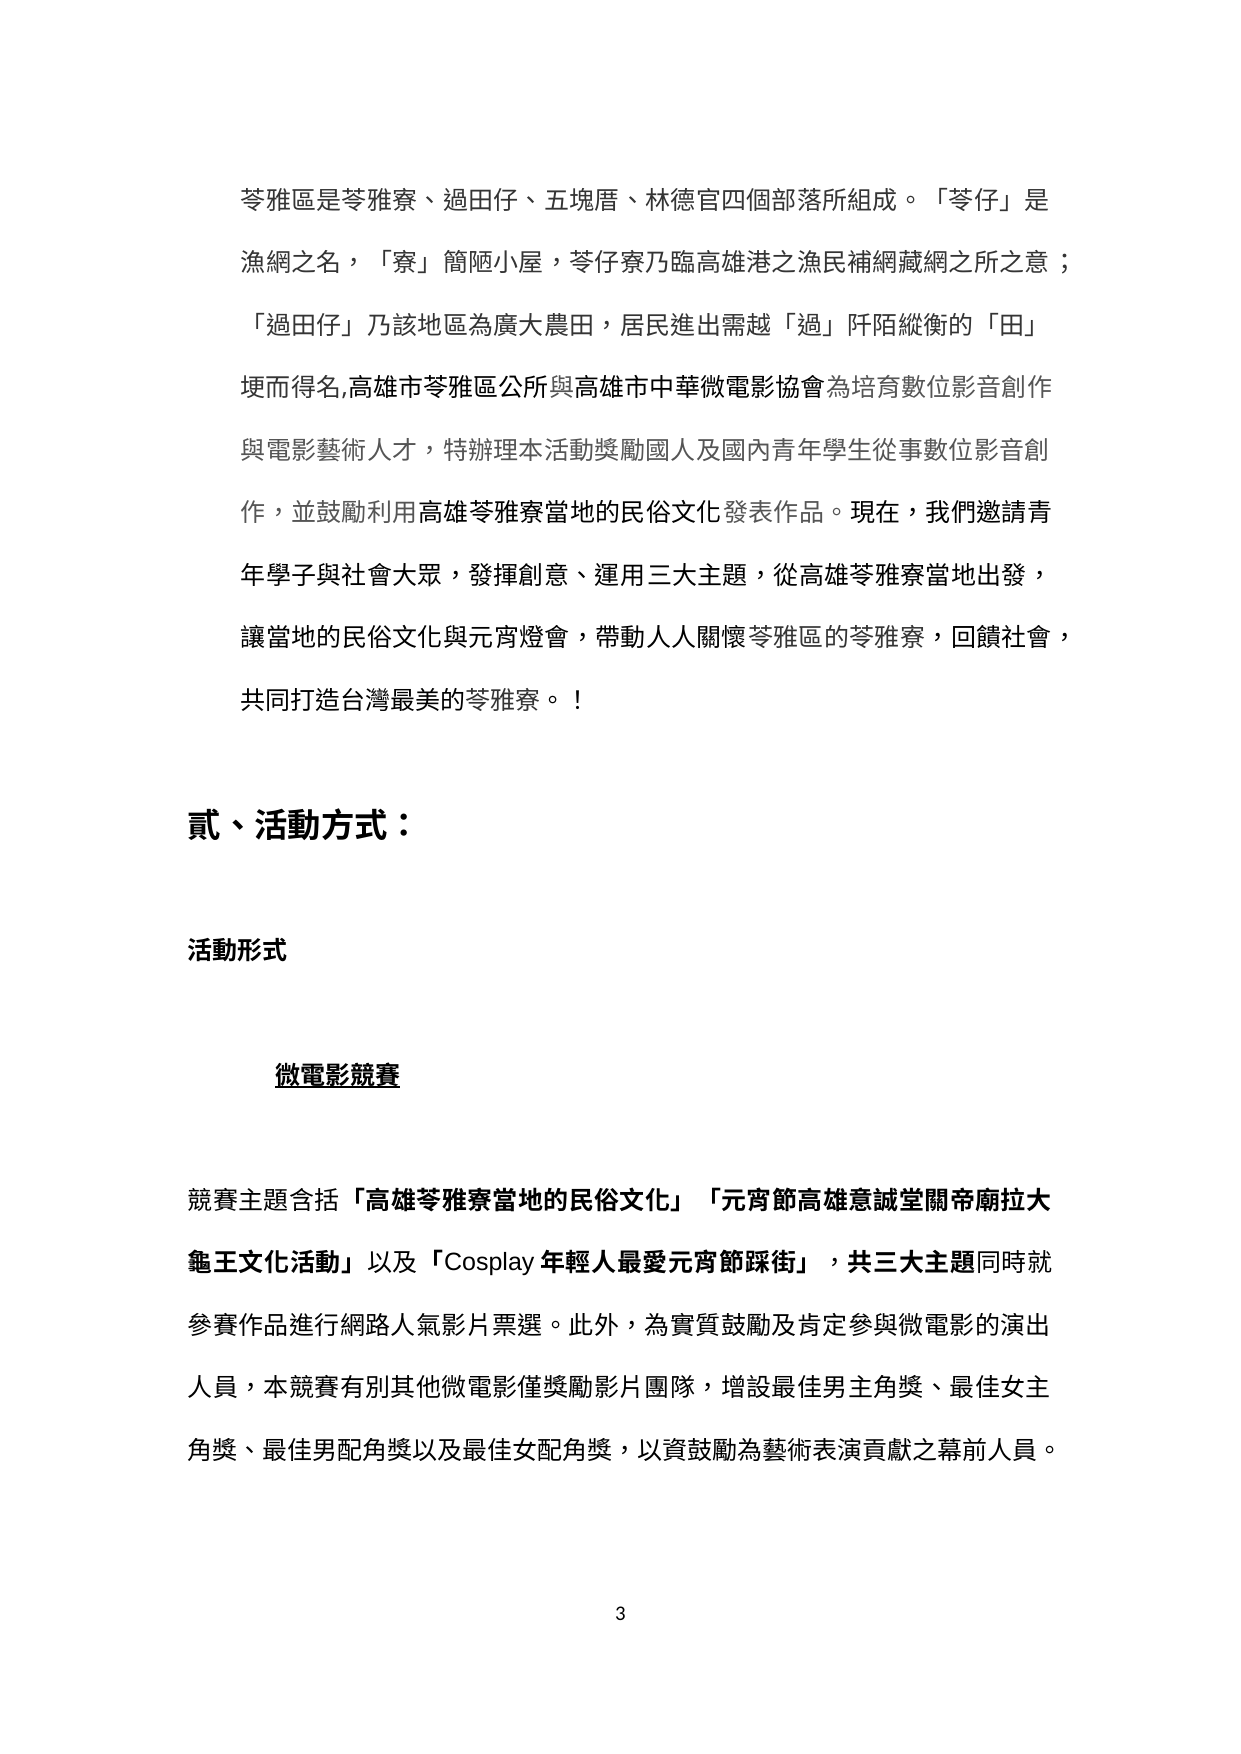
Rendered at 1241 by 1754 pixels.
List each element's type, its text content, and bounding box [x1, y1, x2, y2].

text 競賽主題含括「高雄苓雅寮當地的民俗文化」「元宵節高雄意誠堂關帝廟拉大龜王文化活動」以及「Cosplay年輕人最愛元宵節踩街」，共三大主題同時就參賽作品進行網路人氣影片票選。此外，為實質鼓勵及肯定參與微電影的演出人員，本競賽有別其他微電影僅獎勵影片團隊，增設最佳男主角獎、最佳女主角獎、最佳男配角獎以及最佳女配角獎，以資鼓勵為藝術表演貢獻之幕前人員。 [187, 1157, 1053, 1469]
list 活動方式： [187, 782, 1053, 844]
text 微電影競賽 [275, 1032, 1053, 1094]
text 苓雅區是苓雅寮、過田仔、五塊厝、林德官四個部落所組成。「苓仔」是漁網之名，「寮」簡陋小屋，苓仔寮乃臨高雄港之漁民補網藏網之所之意；「過田仔」乃該地區為廣大農田，居民進出需越「過」阡陌縱衡的「田」埂而得名,高雄市苓雅區公所與高雄市中華微電影協會為培育數位影音創作與電影藝術人才，特辦理本活動獎勵國人及國內青年學生從事數位影音創作，並鼓勵利用高雄苓雅寮當地的民俗文化發表作品。現在，我們邀請青年學子與社會大眾，發揮創意、運用三大主題，從高雄苓雅寮當地出發，讓當地的民俗文化與元宵燈會，帶動人人關懷苓雅區的苓雅寮，回饋社會，共同打造台灣最美的苓雅寮。！ [241, 157, 1053, 719]
text 活動形式 [187, 907, 1053, 969]
